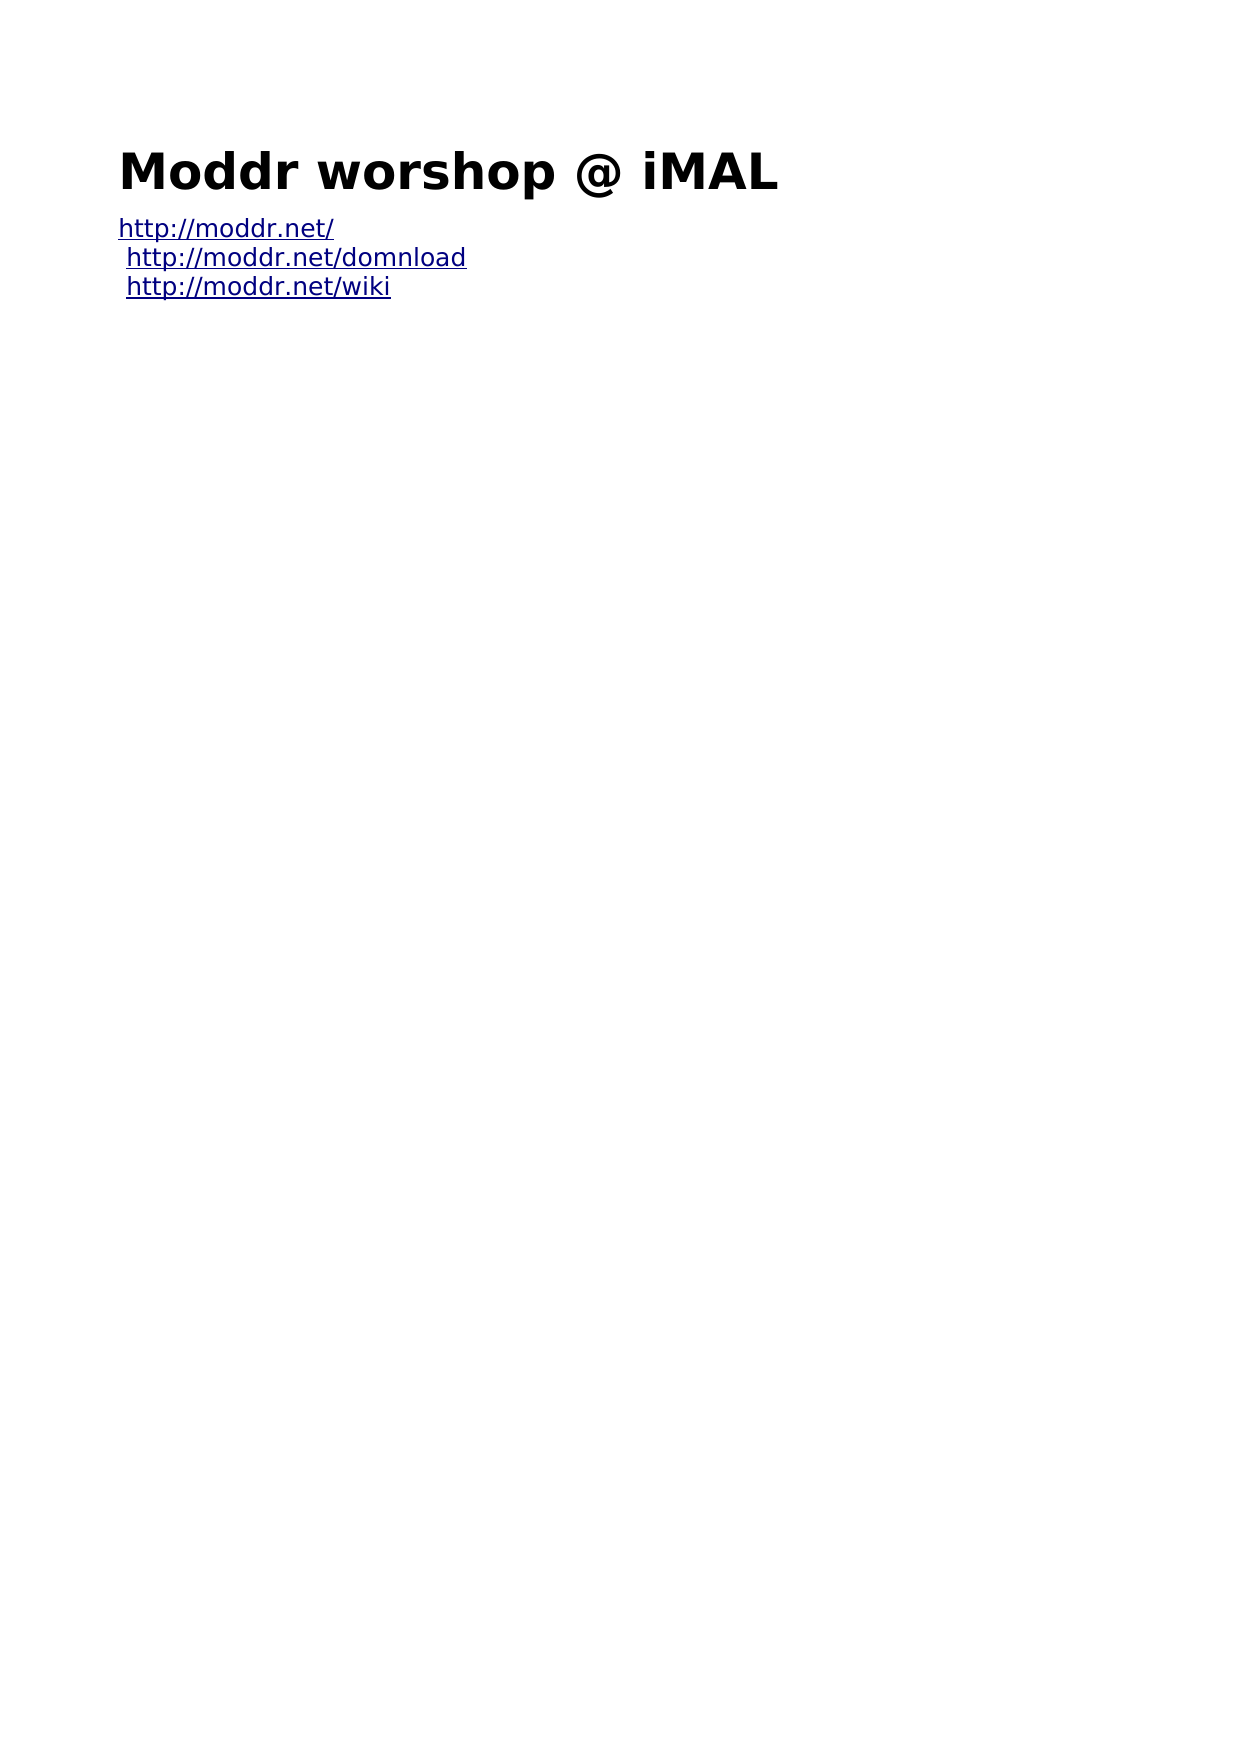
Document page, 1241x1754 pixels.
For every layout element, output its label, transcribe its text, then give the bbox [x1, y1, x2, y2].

text http://moddr.net/ http://moddr.net/domnload http://moddr.net/wiki [118, 214, 1122, 301]
subtitle Moddr worshop @ iMAL [118, 143, 1122, 201]
